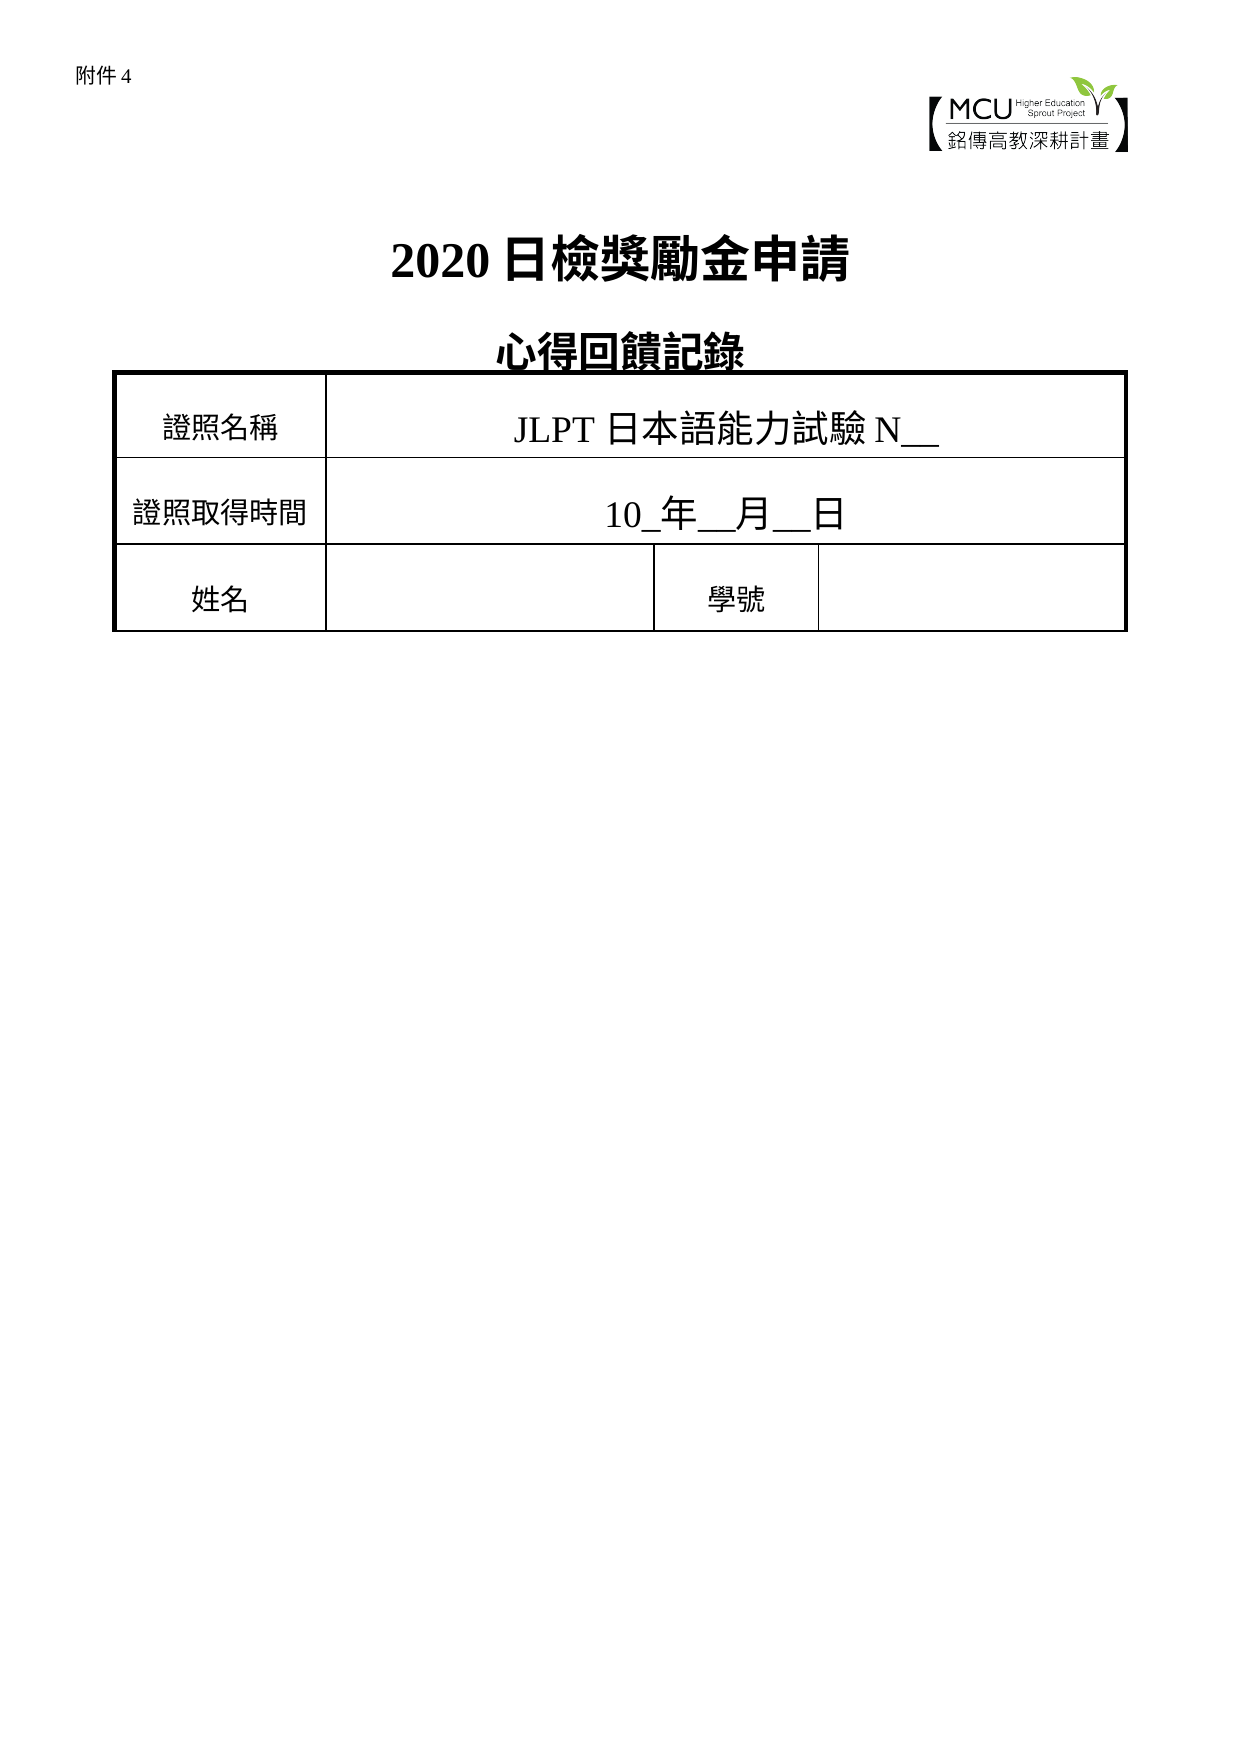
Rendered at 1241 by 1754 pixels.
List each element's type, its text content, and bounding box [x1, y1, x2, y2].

table_cell [327, 545, 653, 630]
table_cell 10_年__月__日 [327, 458, 1124, 543]
table_header JLPT 日本語能力試驗N__ [327, 375, 1124, 457]
table_cell 證照取得時間 [117, 458, 325, 543]
table_header 證照名稱 [117, 375, 325, 457]
table_cell [819, 545, 1124, 630]
text 2020日檢獎勵金申請 [75, 182, 1165, 307]
table_cell 學號 [655, 545, 818, 630]
table_cell 姓名 [117, 545, 325, 630]
text 心得回饋記錄 [75, 307, 1165, 370]
